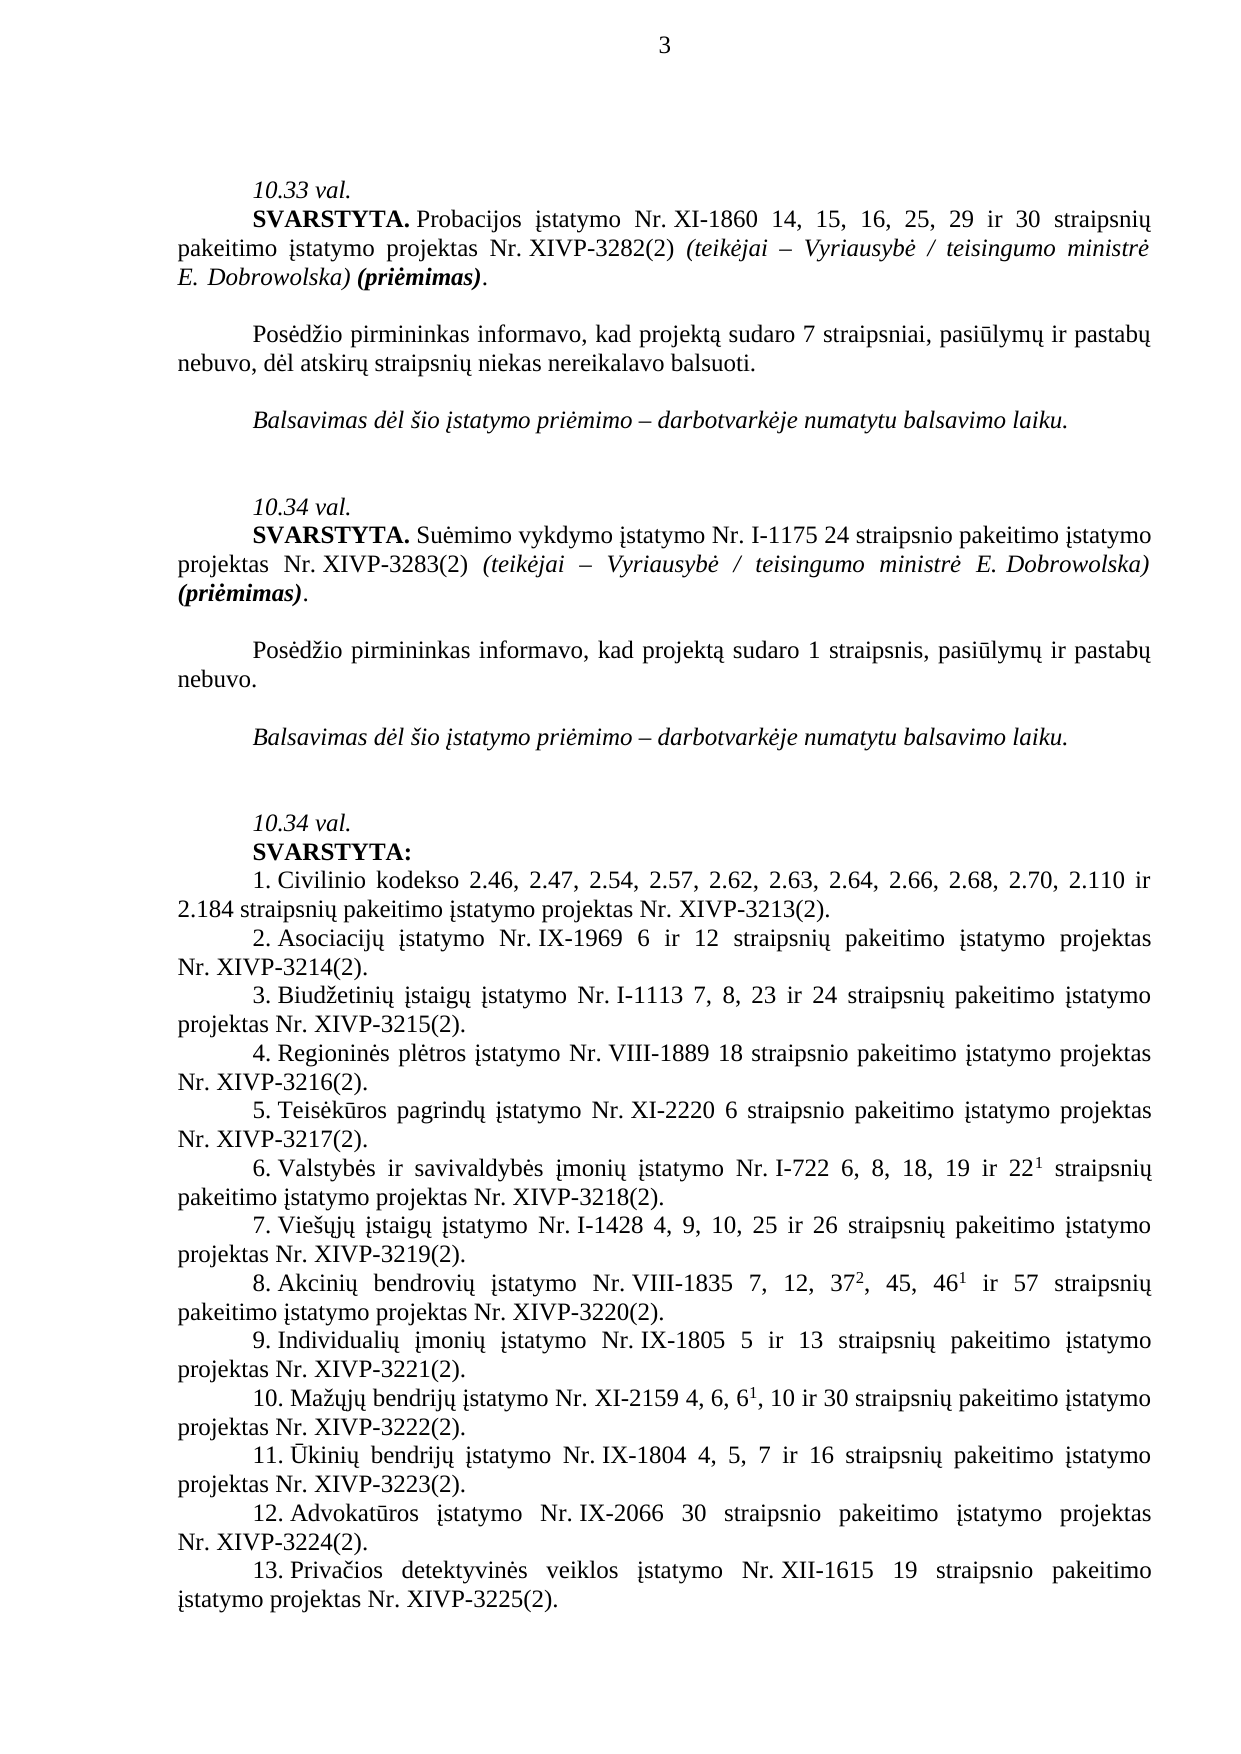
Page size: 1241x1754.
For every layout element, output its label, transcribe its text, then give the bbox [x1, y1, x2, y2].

text 7. Viešųjų įstaigų įstatymo Nr. I-1428 4, 9, 10, 25 ir 26 straipsnių pakeitimo įstatymo projektas Nr. XIVP-3219(2). [177, 1211, 1152, 1268]
text 13. Privačios detektyvinės veiklos įstatymo Nr. XII-1615 19 straipsnio pakeitimo įstatymo projektas Nr. XIVP-3225(2). [177, 1556, 1152, 1613]
text 9. Individualių įmonių įstatymo Nr. IX-1805 5 ir 13 straipsnių pakeitimo įstatymo projektas Nr. XIVP-3221(2). [177, 1326, 1152, 1383]
text 11. Ūkinių bendrijų įstatymo Nr. IX-1804 4, 5, 7 ir 16 straipsnių pakeitimo įstatymo projektas Nr. XIVP-3223(2). [177, 1441, 1152, 1498]
text 8. Akcinių bendrovių įstatymo Nr. VIII-1835 7, 12, 372, 45, 461 ir 57 straipsnių pakeitimo įstatymo projektas Nr. XIVP-3220(2). [177, 1268, 1152, 1326]
text 5. Teisėkūros pagrindų įstatymo Nr. XI-2220 6 straipsnio pakeitimo įstatymo projektas Nr. XIVP-3217(2). [177, 1096, 1152, 1153]
text 10.33 val. [177, 176, 1152, 204]
text Balsavimas dėl šio įstatymo priėmimo – darbotvarkėje numatytu balsavimo laiku. [177, 406, 1152, 434]
text 10.34 val. [177, 492, 1152, 521]
text 4. Regioninės plėtros įstatymo Nr. VIII-1889 18 straipsnio pakeitimo įstatymo projektas Nr. XIVP-3216(2). [177, 1038, 1152, 1096]
text 6. Valstybės ir savivaldybės įmonių įstatymo Nr. I-722 6, 8, 18, 19 ir 221 straipsnių pakeitimo įstatymo projektas Nr. XIVP-3218(2). [177, 1153, 1152, 1211]
text SVARSTYTA: [177, 837, 1152, 866]
text Posėdžio pirmininkas informavo, kad projektą sudaro 7 straipsniai, pasiūlymų ir pastabų nebuvo, dėl atskirų straipsnių niekas nereikalavo balsuoti. [177, 319, 1152, 377]
text Balsavimas dėl šio įstatymo priėmimo – darbotvarkėje numatytu balsavimo laiku. [177, 722, 1152, 751]
text 2. Asociacijų įstatymo Nr. IX-1969 6 ir 12 straipsnių pakeitimo įstatymo projektas Nr. XIVP-3214(2). [177, 923, 1152, 981]
text 3. Biudžetinių įstaigų įstatymo Nr. I-1113 7, 8, 23 ir 24 straipsnių pakeitimo įstatymo projektas Nr. XIVP-3215(2). [177, 981, 1152, 1038]
text SVARSTYTA. Suėmimo vykdymo įstatymo Nr. I-1175 24 straipsnio pakeitimo įstatymo projektas Nr. XIVP-3283(2) (teikėjai – Vyriausybė / teisingumo ministrė E. Dobrowolska) (priėmimas). [177, 521, 1152, 607]
text SVARSTYTA. Probacijos įstatymo Nr. XI-1860 14, 15, 16, 25, 29 ir 30 straipsnių pakeitimo įstatymo projektas Nr. XIVP-3282(2) (teikėjai – Vyriausybė / teisingumo ministrė E. Dobrowolska) (priėmimas). [177, 204, 1152, 291]
text 12. Advokatūros įstatymo Nr. IX-2066 30 straipsnio pakeitimo įstatymo projektas Nr. XIVP-3224(2). [177, 1498, 1152, 1556]
text 10.34 val. [177, 808, 1152, 837]
text Posėdžio pirmininkas informavo, kad projektą sudaro 1 straipsnis, pasiūlymų ir pastabų nebuvo. [177, 636, 1152, 693]
text 1. Civilinio kodekso 2.46, 2.47, 2.54, 2.57, 2.62, 2.63, 2.64, 2.66, 2.68, 2.70, 2.110 ir 2.184 straipsnių pakeitimo įstatymo projektas Nr. XIVP-3213(2). [177, 866, 1152, 923]
text 10. Mažųjų bendrijų įstatymo Nr. XI-2159 4, 6, 61, 10 ir 30 straipsnių pakeitimo įstatymo projektas Nr. XIVP-3222(2). [177, 1383, 1152, 1441]
